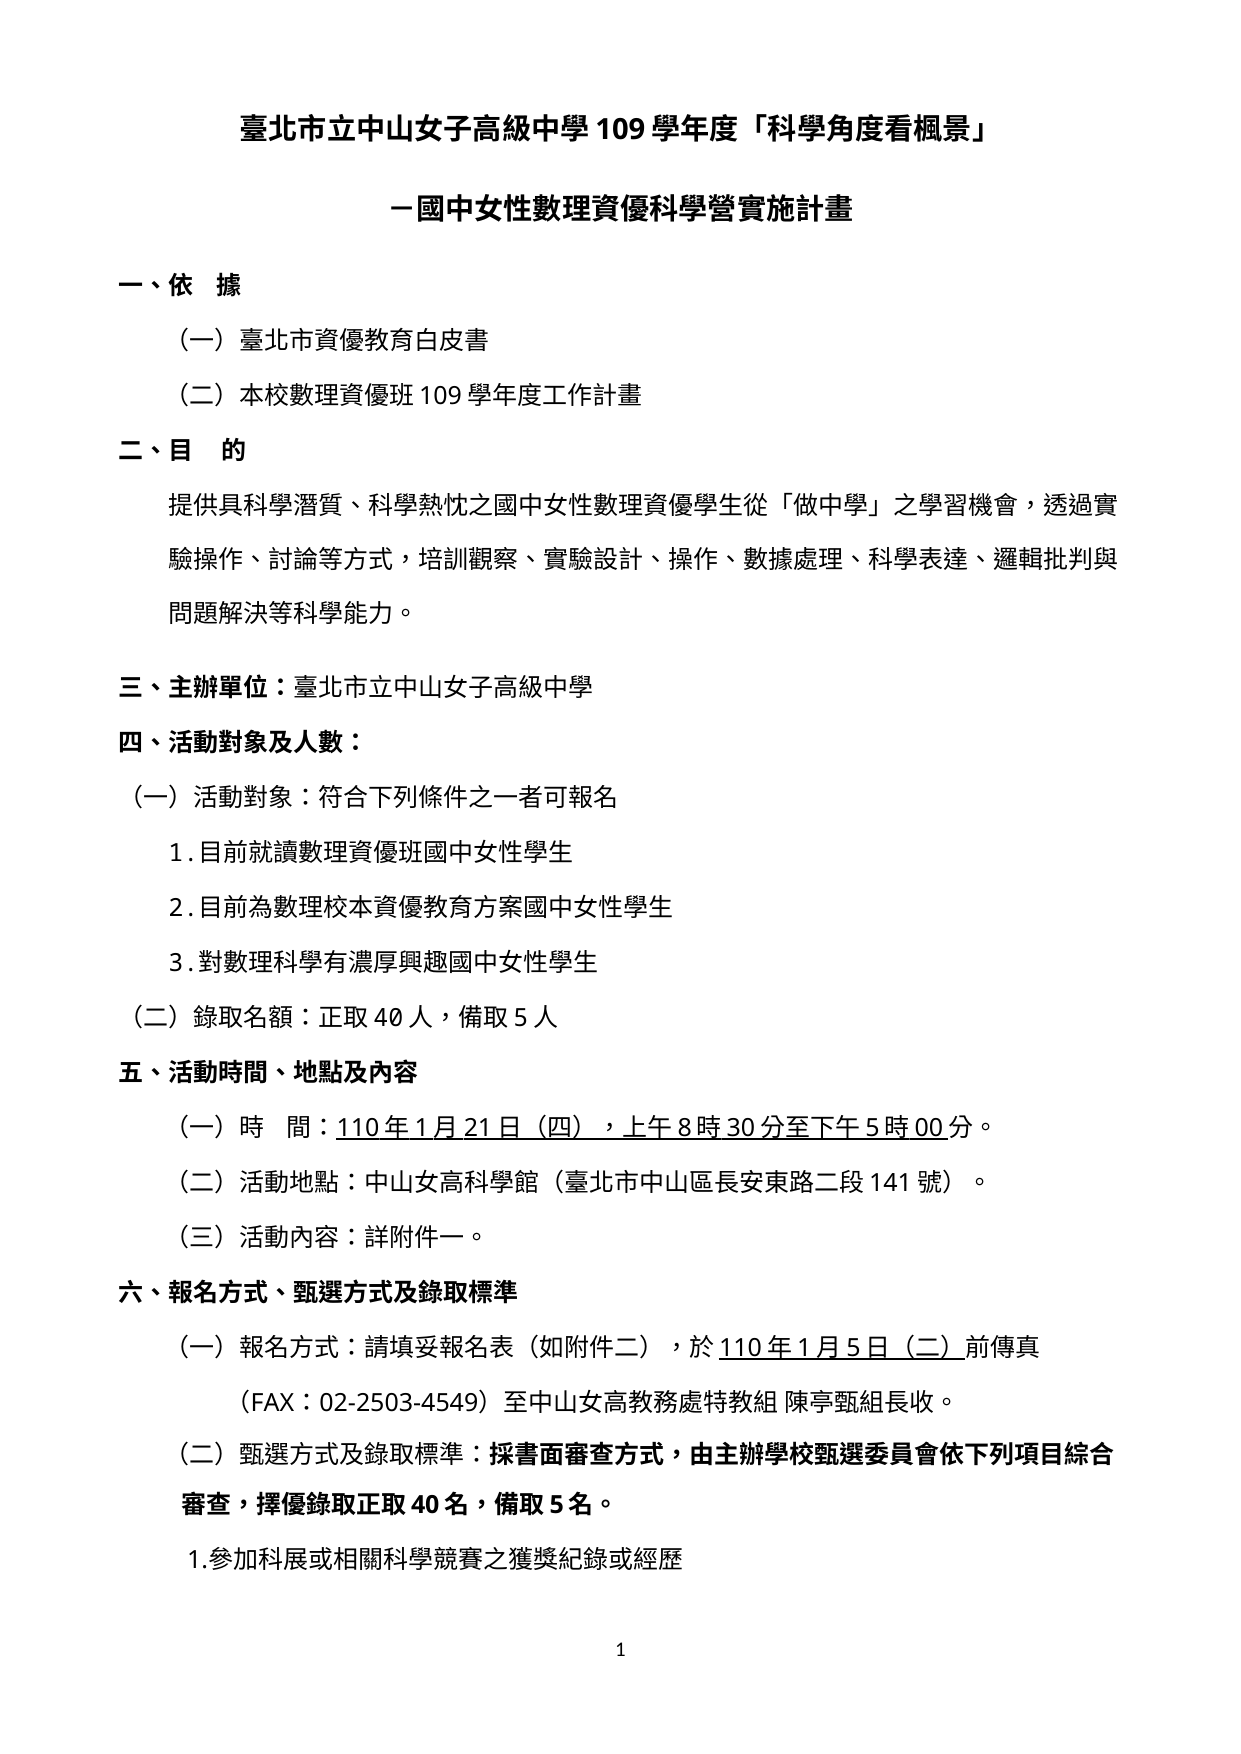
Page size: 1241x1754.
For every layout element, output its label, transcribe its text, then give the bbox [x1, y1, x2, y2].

text 提供具科學潛質、科學熱忱之國中女性數理資優學生從「做中學」之學習機會，透過實驗操作、討論等方式，培訓觀察、實驗設計、操作、數據處理、科學表達、邏輯批判與問題解決等科學能力。 [168, 485, 1122, 630]
text （一）報名方式：請填妥報名表（如附件二），於110年1月5日（二）前傳真 [164, 1327, 1122, 1363]
text 臺北市立中山女子高級中學109學年度「科學角度看楓景」 [118, 105, 1122, 148]
text 五、活動時間、地點及內容 [118, 1052, 1122, 1088]
text 二、目 的 [118, 430, 1122, 466]
text （二）本校數理資優班109學年度工作計畫 [164, 375, 1122, 411]
text －國中女性數理資優科學營實施計畫 [118, 185, 1122, 228]
text （一）活動對象：符合下列條件之一者可報名 [118, 777, 1122, 813]
text 1.參加科展或相關科學競賽之獲獎紀錄或經歷 [187, 1539, 1122, 1575]
text 四、活動對象及人數： [118, 722, 1122, 758]
text 2.目前為數理校本資優教育方案國中女性學生 [168, 887, 1122, 923]
text 3.對數理科學有濃厚興趣國中女性學生 [168, 942, 1122, 978]
text （二）甄選方式及錄取標準：採書面審查方式，由主辦學校甄選委員會依下列項目綜合 [164, 1437, 1122, 1470]
text 六、報名方式、甄選方式及錄取標準 [118, 1272, 1122, 1308]
text （一）時 間：110年1月21日（四），上午8時30分至下午5時00分。 [164, 1107, 1122, 1143]
text （三）活動內容：詳附件一。 [164, 1217, 1122, 1253]
text 三、主辦單位：臺北市立中山女子高級中學 [118, 667, 1122, 703]
text （一）臺北市資優教育白皮書 [164, 320, 1122, 356]
text （二）活動地點：中山女高科學館（臺北市中山區長安東路二段141號）。 [164, 1162, 1122, 1198]
text （二）錄取名額：正取40人，備取5人 [118, 997, 1122, 1033]
text 一、依 據 [118, 265, 1122, 301]
text 審查，擇優錄取正取40名，備取5名。 [118, 1487, 1122, 1520]
text （FAX：02-2503-4549）至中山女高教務處特教組 陳亭甄組長收。 [175, 1382, 1122, 1418]
text 1.目前就讀數理資優班國中女性學生 [168, 832, 1122, 868]
